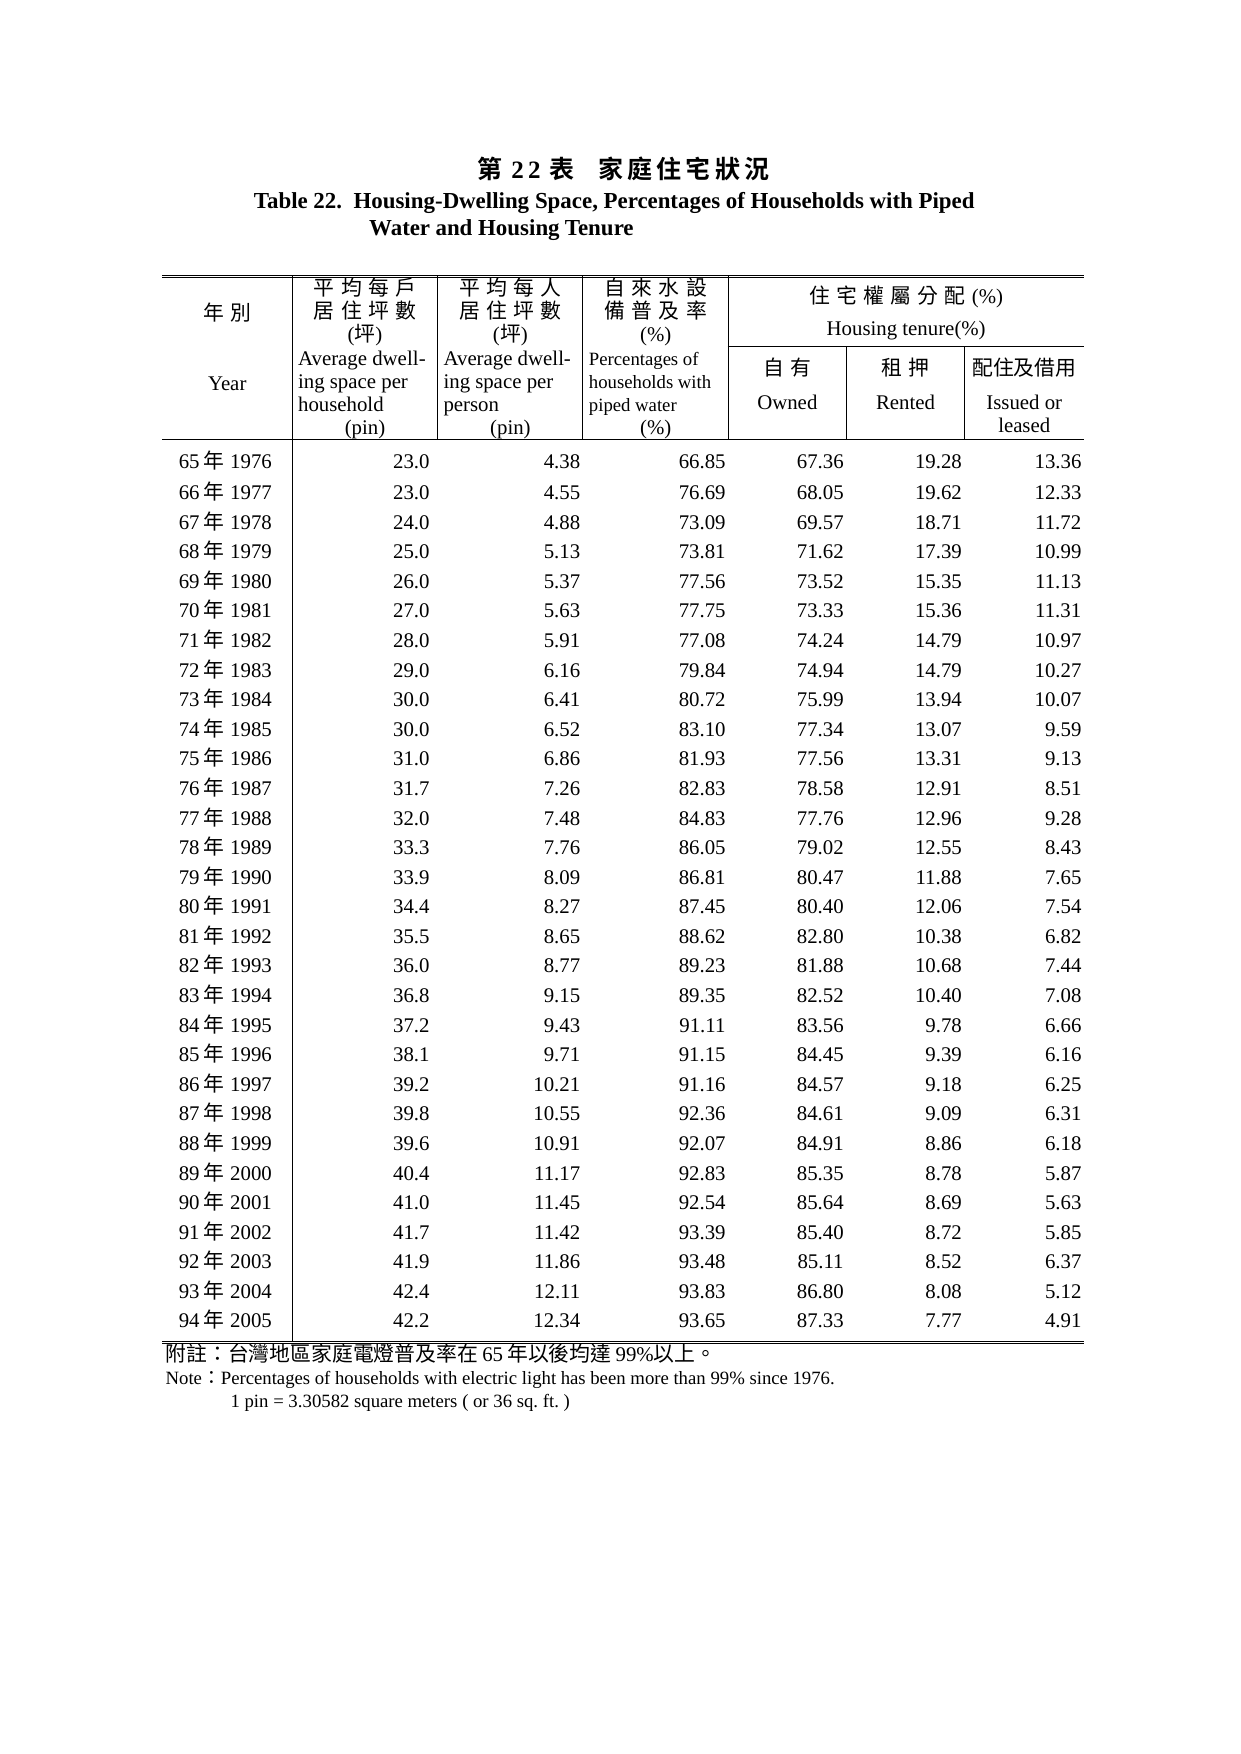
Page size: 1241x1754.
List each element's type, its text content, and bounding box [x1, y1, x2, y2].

table_cell 1985 [227, 708, 292, 737]
table_cell 15.35 [846, 560, 964, 589]
table_cell 88年 [162, 1122, 227, 1152]
table_cell 78年 [162, 826, 227, 856]
table_cell 85.11 [728, 1240, 846, 1270]
table_cell 14.79 [846, 649, 964, 678]
table_cell 1977 [227, 471, 292, 501]
table_cell 73.52 [728, 560, 846, 589]
table_cell 平均每人 居住坪數 (坪) [438, 278, 582, 346]
table_cell 11.72 [964, 501, 1084, 530]
table_cell 13.07 [846, 708, 964, 737]
table_cell 92年 [162, 1240, 227, 1270]
table_cell 12.06 [846, 885, 964, 915]
table_cell 28.0 [293, 619, 437, 649]
table_cell 72年 [162, 649, 227, 678]
table_cell 68年 [162, 530, 227, 560]
table_cell 77.76 [728, 797, 846, 826]
table_cell 37.2 [293, 1004, 437, 1033]
table_cell 84年 [162, 1004, 227, 1033]
text Note：Percentages of households with electric light has been more than 99% since 1976. [165, 1366, 1081, 1389]
table_cell 35.5 [293, 915, 437, 944]
table_cell 76年 [162, 767, 227, 797]
table_cell [227, 1329, 292, 1341]
table_cell 12.96 [846, 797, 964, 826]
table_cell 7.26 [438, 767, 583, 797]
table_cell 75年 [162, 738, 227, 767]
table_cell 80.72 [583, 678, 728, 708]
table_cell 租押 Rented [847, 347, 964, 439]
table_cell 93.48 [583, 1240, 728, 1270]
table_cell 8.78 [846, 1152, 964, 1181]
table_cell 30.0 [293, 708, 437, 737]
table_cell 74.24 [728, 619, 846, 649]
table_cell 5.85 [964, 1211, 1084, 1240]
table_cell [728, 1329, 846, 1341]
table_cell 66.85 [583, 440, 728, 471]
table_cell 77.56 [583, 560, 728, 589]
table_cell 10.55 [438, 1093, 583, 1122]
table_cell 1991 [227, 885, 292, 915]
table_cell 85.64 [728, 1181, 846, 1211]
table_cell 80.40 [728, 885, 846, 915]
table_cell [162, 242, 1084, 258]
table_cell 79.02 [728, 826, 846, 856]
table_cell 1994 [227, 974, 292, 1004]
text 1 pin = 3.30582 square meters ( or 36 sq. ft. ) [230, 1389, 1081, 1412]
table_cell 1980 [227, 560, 292, 589]
table_cell 8.86 [846, 1122, 964, 1152]
table_cell 住宅權屬分配(%) Housing tenure(%) [729, 278, 1084, 346]
table_cell 74年 [162, 708, 227, 737]
table_cell 13.36 [964, 440, 1084, 471]
table_cell 66年 [162, 471, 227, 501]
table_cell 5.63 [964, 1181, 1084, 1211]
table_cell 平均每戶 居住坪數 (坪) [293, 278, 437, 346]
table_cell 41.0 [293, 1181, 437, 1211]
table_cell 33.3 [293, 826, 437, 856]
table_cell 91.11 [583, 1004, 728, 1033]
table_cell [293, 1329, 437, 1341]
table_cell 13.31 [846, 738, 964, 767]
table_cell 85.40 [728, 1211, 846, 1240]
table_cell 71年 [162, 619, 227, 649]
table_cell 2000 [227, 1152, 292, 1181]
table_cell 31.7 [293, 767, 437, 797]
table_cell 1982 [227, 619, 292, 649]
table_cell 33.9 [293, 856, 437, 885]
table_cell 73.81 [583, 530, 728, 560]
table_cell 75.99 [728, 678, 846, 708]
table_cell 36.0 [293, 945, 437, 974]
table_cell 89.23 [583, 945, 728, 974]
table_cell 84.91 [728, 1122, 846, 1152]
table_cell 8.27 [438, 885, 583, 915]
table_cell 87.45 [583, 885, 728, 915]
table_cell 9.39 [846, 1033, 964, 1063]
table_cell 8.08 [846, 1270, 964, 1299]
table_cell 69.57 [728, 501, 846, 530]
table_cell 10.40 [846, 974, 964, 1004]
table_cell 10.91 [438, 1122, 583, 1152]
table_cell 9.43 [438, 1004, 583, 1033]
table_cell 10.27 [964, 649, 1084, 678]
table_cell 36.8 [293, 974, 437, 1004]
table_cell 8.72 [846, 1211, 964, 1240]
table_cell 4.91 [964, 1300, 1084, 1329]
table_cell 70年 [162, 590, 227, 619]
table_cell 39.6 [293, 1122, 437, 1152]
table_cell 42.2 [293, 1300, 437, 1329]
table_cell 80.47 [728, 856, 846, 885]
table_cell 5.12 [964, 1270, 1084, 1299]
table_cell 92.54 [583, 1181, 728, 1211]
table_cell [846, 1329, 964, 1341]
table_cell 84.45 [728, 1033, 846, 1063]
table_cell 73.09 [583, 501, 728, 530]
table_cell 2002 [227, 1211, 292, 1240]
table_cell 6.52 [438, 708, 583, 737]
table_cell 69年 [162, 560, 227, 589]
table_cell 1992 [227, 915, 292, 944]
table_cell 10.07 [964, 678, 1084, 708]
table_cell 24.0 [293, 501, 437, 530]
table_cell 30.0 [293, 678, 437, 708]
table_cell 5.13 [438, 530, 583, 560]
table_cell 2004 [227, 1270, 292, 1299]
table_cell 82.83 [583, 767, 728, 797]
table_cell 11.86 [438, 1240, 583, 1270]
table_cell 2005 [227, 1300, 292, 1329]
table_cell 8.52 [846, 1240, 964, 1270]
table_cell 84.83 [583, 797, 728, 826]
table_cell 73.33 [728, 590, 846, 619]
table_cell 1998 [227, 1093, 292, 1122]
table_cell 83.10 [583, 708, 728, 737]
table_cell 17.39 [846, 530, 964, 560]
table_cell 92.07 [583, 1122, 728, 1152]
table_cell 1987 [227, 767, 292, 797]
table_cell 2003 [227, 1240, 292, 1270]
table_cell 5.91 [438, 619, 583, 649]
table_cell 10.68 [846, 945, 964, 974]
table_cell 76.69 [583, 471, 728, 501]
table_cell 86.05 [583, 826, 728, 856]
table_cell 9.15 [438, 974, 583, 1004]
table_cell 6.82 [964, 915, 1084, 944]
table_cell 26.0 [293, 560, 437, 589]
table_cell 12.91 [846, 767, 964, 797]
table_cell 8.43 [964, 826, 1084, 856]
table_cell 5.63 [438, 590, 583, 619]
table_cell 41.9 [293, 1240, 437, 1270]
table_cell 4.55 [438, 471, 583, 501]
table_cell 67年 [162, 501, 227, 530]
table_cell 82.80 [728, 915, 846, 944]
table_cell 7.77 [846, 1300, 964, 1329]
table_cell 9.18 [846, 1063, 964, 1092]
table_cell 94年 [162, 1300, 227, 1329]
table_cell 87.33 [728, 1300, 846, 1329]
table_cell 1990 [227, 856, 292, 885]
table_cell 15.36 [846, 590, 964, 619]
table_cell 91.15 [583, 1033, 728, 1063]
table_cell 91.16 [583, 1063, 728, 1092]
table_cell Table 22. Housing-Dwelling Space, Percentages of Households with Piped Water and Housing Tenure [162, 188, 1084, 242]
table_cell 7.65 [964, 856, 1084, 885]
table_cell [162, 1329, 227, 1341]
table_cell 79年 [162, 856, 227, 885]
table_cell 10.97 [964, 619, 1084, 649]
table_cell Average dwell­ing space per household (pin) [293, 346, 437, 439]
table_cell 4.38 [438, 440, 583, 471]
table_cell 77.75 [583, 590, 728, 619]
table_cell 19.28 [846, 440, 964, 471]
table_cell 6.31 [964, 1093, 1084, 1122]
table_cell 配住及借用 Issued or leased [965, 347, 1084, 439]
table_cell [964, 1329, 1084, 1341]
table_cell 31.0 [293, 738, 437, 767]
table_cell 86.80 [728, 1270, 846, 1299]
table_cell 7.08 [964, 974, 1084, 1004]
table_cell 32.0 [293, 797, 437, 826]
table_cell 1999 [227, 1122, 292, 1152]
table_cell 1993 [227, 945, 292, 974]
table_cell 89年 [162, 1152, 227, 1181]
table_cell 12.33 [964, 471, 1084, 501]
table_cell 10.99 [964, 530, 1084, 560]
table_cell 90年 [162, 1181, 227, 1211]
table_cell 5.87 [964, 1152, 1084, 1181]
table_cell 7.76 [438, 826, 583, 856]
table_cell 34.4 [293, 885, 437, 915]
table_cell 92.36 [583, 1093, 728, 1122]
table_cell 6.25 [964, 1063, 1084, 1092]
table_cell 88.62 [583, 915, 728, 944]
table_cell 39.8 [293, 1093, 437, 1122]
table_cell 1996 [227, 1033, 292, 1063]
table_cell 11.88 [846, 856, 964, 885]
table_cell 18.71 [846, 501, 964, 530]
table_cell 89.35 [583, 974, 728, 1004]
table_cell 83.56 [728, 1004, 846, 1033]
table_cell 71.62 [728, 530, 846, 560]
table_cell 12.55 [846, 826, 964, 856]
table_cell 6.86 [438, 738, 583, 767]
table_cell 77.34 [728, 708, 846, 737]
table_cell 93年 [162, 1270, 227, 1299]
table_cell 77.56 [728, 738, 846, 767]
table_cell 1978 [227, 501, 292, 530]
table_cell 4.88 [438, 501, 583, 530]
table_cell 8.69 [846, 1181, 964, 1211]
table_cell 38.1 [293, 1033, 437, 1063]
table_cell 11.42 [438, 1211, 583, 1240]
table_cell 80年 [162, 885, 227, 915]
table_cell 65年 [162, 440, 227, 471]
table_cell 40.4 [293, 1152, 437, 1181]
table_cell 81.93 [583, 738, 728, 767]
table_cell 9.71 [438, 1033, 583, 1063]
table_cell 13.94 [846, 678, 964, 708]
table_cell 93.39 [583, 1211, 728, 1240]
table_cell 9.13 [964, 738, 1084, 767]
table_cell 82.52 [728, 974, 846, 1004]
table_cell 1979 [227, 530, 292, 560]
table_cell 77年 [162, 797, 227, 826]
table_cell 12.34 [438, 1300, 583, 1329]
table_cell 年別 [162, 278, 292, 346]
table_cell 9.28 [964, 797, 1084, 826]
table_cell 1981 [227, 590, 292, 619]
table_cell 92.83 [583, 1152, 728, 1181]
table_cell 10.38 [846, 915, 964, 944]
table_cell 74.94 [728, 649, 846, 678]
table_cell 2001 [227, 1181, 292, 1211]
table_cell 85.35 [728, 1152, 846, 1181]
table_cell [162, 258, 1084, 275]
table_cell 84.57 [728, 1063, 846, 1092]
table_cell 1984 [227, 678, 292, 708]
table_cell 86.81 [583, 856, 728, 885]
table_cell 14.79 [846, 619, 964, 649]
table_cell 11.45 [438, 1181, 583, 1211]
table_cell 77.08 [583, 619, 728, 649]
table_cell 78.58 [728, 767, 846, 797]
table_cell 11.13 [964, 560, 1084, 589]
table_cell [438, 1329, 583, 1341]
table_cell 86年 [162, 1063, 227, 1092]
table_cell 23.0 [293, 471, 437, 501]
table_cell 27.0 [293, 590, 437, 619]
table_cell 67.36 [728, 440, 846, 471]
table_cell 42.4 [293, 1270, 437, 1299]
table_cell 自來水設 備普及率 (%) [583, 278, 728, 346]
table_cell Average dwell­ing space per person (pin) [438, 346, 582, 439]
text 附註：台灣地區家庭電燈普及率在65年以後均達99%以上。 [165, 1344, 1081, 1366]
table_cell 9.78 [846, 1004, 964, 1033]
table_cell 81.88 [728, 945, 846, 974]
table_cell 41.7 [293, 1211, 437, 1240]
table_cell 1976 [227, 440, 292, 471]
table_cell 7.44 [964, 945, 1084, 974]
table_cell 82年 [162, 945, 227, 974]
table_cell 68.05 [728, 471, 846, 501]
table_cell 85年 [162, 1033, 227, 1063]
table_cell 84.61 [728, 1093, 846, 1122]
table_cell 5.37 [438, 560, 583, 589]
table_cell Percentages of households with piped water (%) [583, 346, 728, 439]
table_cell 1997 [227, 1063, 292, 1092]
table_cell 自有 Owned [729, 347, 846, 439]
table_cell 8.09 [438, 856, 583, 885]
table_cell 93.83 [583, 1270, 728, 1299]
table_cell Year [162, 346, 292, 439]
table_cell 7.54 [964, 885, 1084, 915]
table_cell 19.62 [846, 471, 964, 501]
table_cell 81年 [162, 915, 227, 944]
table_cell 1983 [227, 649, 292, 678]
table_cell 93.65 [583, 1300, 728, 1329]
table_cell 79.84 [583, 649, 728, 678]
table_cell 1986 [227, 738, 292, 767]
table_cell 1988 [227, 797, 292, 826]
table_cell [583, 1329, 728, 1341]
table_cell 91年 [162, 1211, 227, 1240]
table_cell 6.37 [964, 1240, 1084, 1270]
table_cell 6.41 [438, 678, 583, 708]
table_cell 23.0 [293, 440, 437, 471]
table_cell 9.59 [964, 708, 1084, 737]
table_cell 1995 [227, 1004, 292, 1033]
table_cell 10.21 [438, 1063, 583, 1092]
table_cell 6.16 [964, 1033, 1084, 1063]
table_cell 8.65 [438, 915, 583, 944]
table_cell 6.66 [964, 1004, 1084, 1033]
table_cell 6.16 [438, 649, 583, 678]
table_cell 73年 [162, 678, 227, 708]
table_cell 6.18 [964, 1122, 1084, 1152]
table_cell 11.31 [964, 590, 1084, 619]
table_cell 83年 [162, 974, 227, 1004]
table_cell 87年 [162, 1093, 227, 1122]
table_cell 7.48 [438, 797, 583, 826]
table_cell 39.2 [293, 1063, 437, 1092]
table_cell 25.0 [293, 530, 437, 560]
table_cell 8.51 [964, 767, 1084, 797]
table_header 第22表 家庭住宅狀況 [162, 150, 1084, 187]
table_cell 8.77 [438, 945, 583, 974]
table_cell 9.09 [846, 1093, 964, 1122]
table_cell 1989 [227, 826, 292, 856]
table_cell 12.11 [438, 1270, 583, 1299]
table_cell 11.17 [438, 1152, 583, 1181]
table_cell 29.0 [293, 649, 437, 678]
